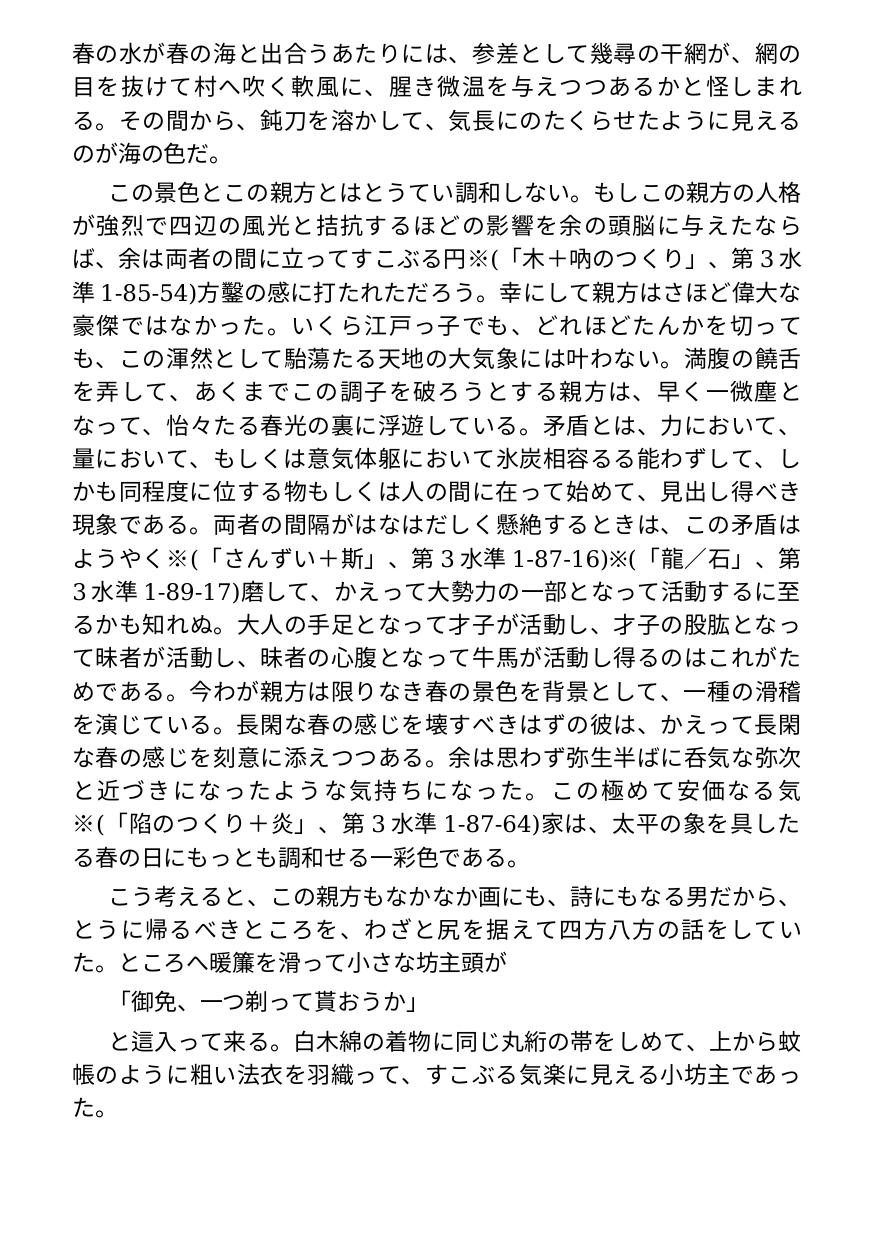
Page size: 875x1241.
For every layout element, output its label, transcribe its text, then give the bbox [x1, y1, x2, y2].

text この景色とこの親方とはとうてい調和しない。もしこの親方の人格が強烈で四辺の風光と拮抗するほどの影響を余の頭脳に与えたならば、余は両者の間に立ってすこぶる円※(「木＋吶のつくり」、第3水準1-85-54)方鑿の感に打たれただろう。幸にして親方はさほど偉大な豪傑ではなかった。いくら江戸っ子でも、どれほどたんかを切っても、この渾然として駘蕩たる天地の大気象には叶わない。満腹の饒舌を弄して、あくまでこの調子を破ろうとする親方は、早く一微塵となって、怡々たる春光の裏に浮遊している。矛盾とは、力において、量において、もしくは意気体躯において氷炭相容るる能わずして、しかも同程度に位する物もしくは人の間に在って始めて、見出し得べき現象である。両者の間隔がはなはだしく懸絶するときは、この矛盾はようやく※(「さんずい＋斯」、第3水準1-87-16)※(「龍／石」、第3水準1-89-17)磨して、かえって大勢力の一部となって活動するに至るかも知れぬ。大人の手足となって才子が活動し、才子の股肱となって昧者が活動し、昧者の心腹となって牛馬が活動し得るのはこれがためである。今わが親方は限りなき春の景色を背景として、一種の滑稽を演じている。長閑な春の感じを壊すべきはずの彼は、かえって長閑な春の感じを刻意に添えつつある。余は思わず弥生半ばに呑気な弥次と近づきになったような気持ちになった。この極めて安価なる気※(「陷のつくり＋炎」、第3水準1-87-64)家は、太平の象を具したる春の日にもっとも調和せる一彩色である。 [72, 175, 802, 873]
text こう考えると、この親方もなかなか画にも、詩にもなる男だから、とうに帰るべきところを、わざと尻を据えて四方八方の話をしていた。ところへ暖簾を滑って小さな坊主頭が [72, 879, 802, 978]
text 「御免、一つ剃って貰おうか」 [72, 984, 802, 1017]
text 春の水が春の海と出合うあたりには、参差として幾尋の干網が、網の目を抜けて村へ吹く軟風に、腥き微温を与えつつあるかと怪しまれる。その間から、鈍刀を溶かして、気長にのたくらせたように見えるのが海の色だ。 [72, 36, 802, 169]
text と這入って来る。白木綿の着物に同じ丸絎の帯をしめて、上から蚊帳のように粗い法衣を羽織って、すこぶる気楽に見える小坊主であった。 [72, 1023, 802, 1123]
